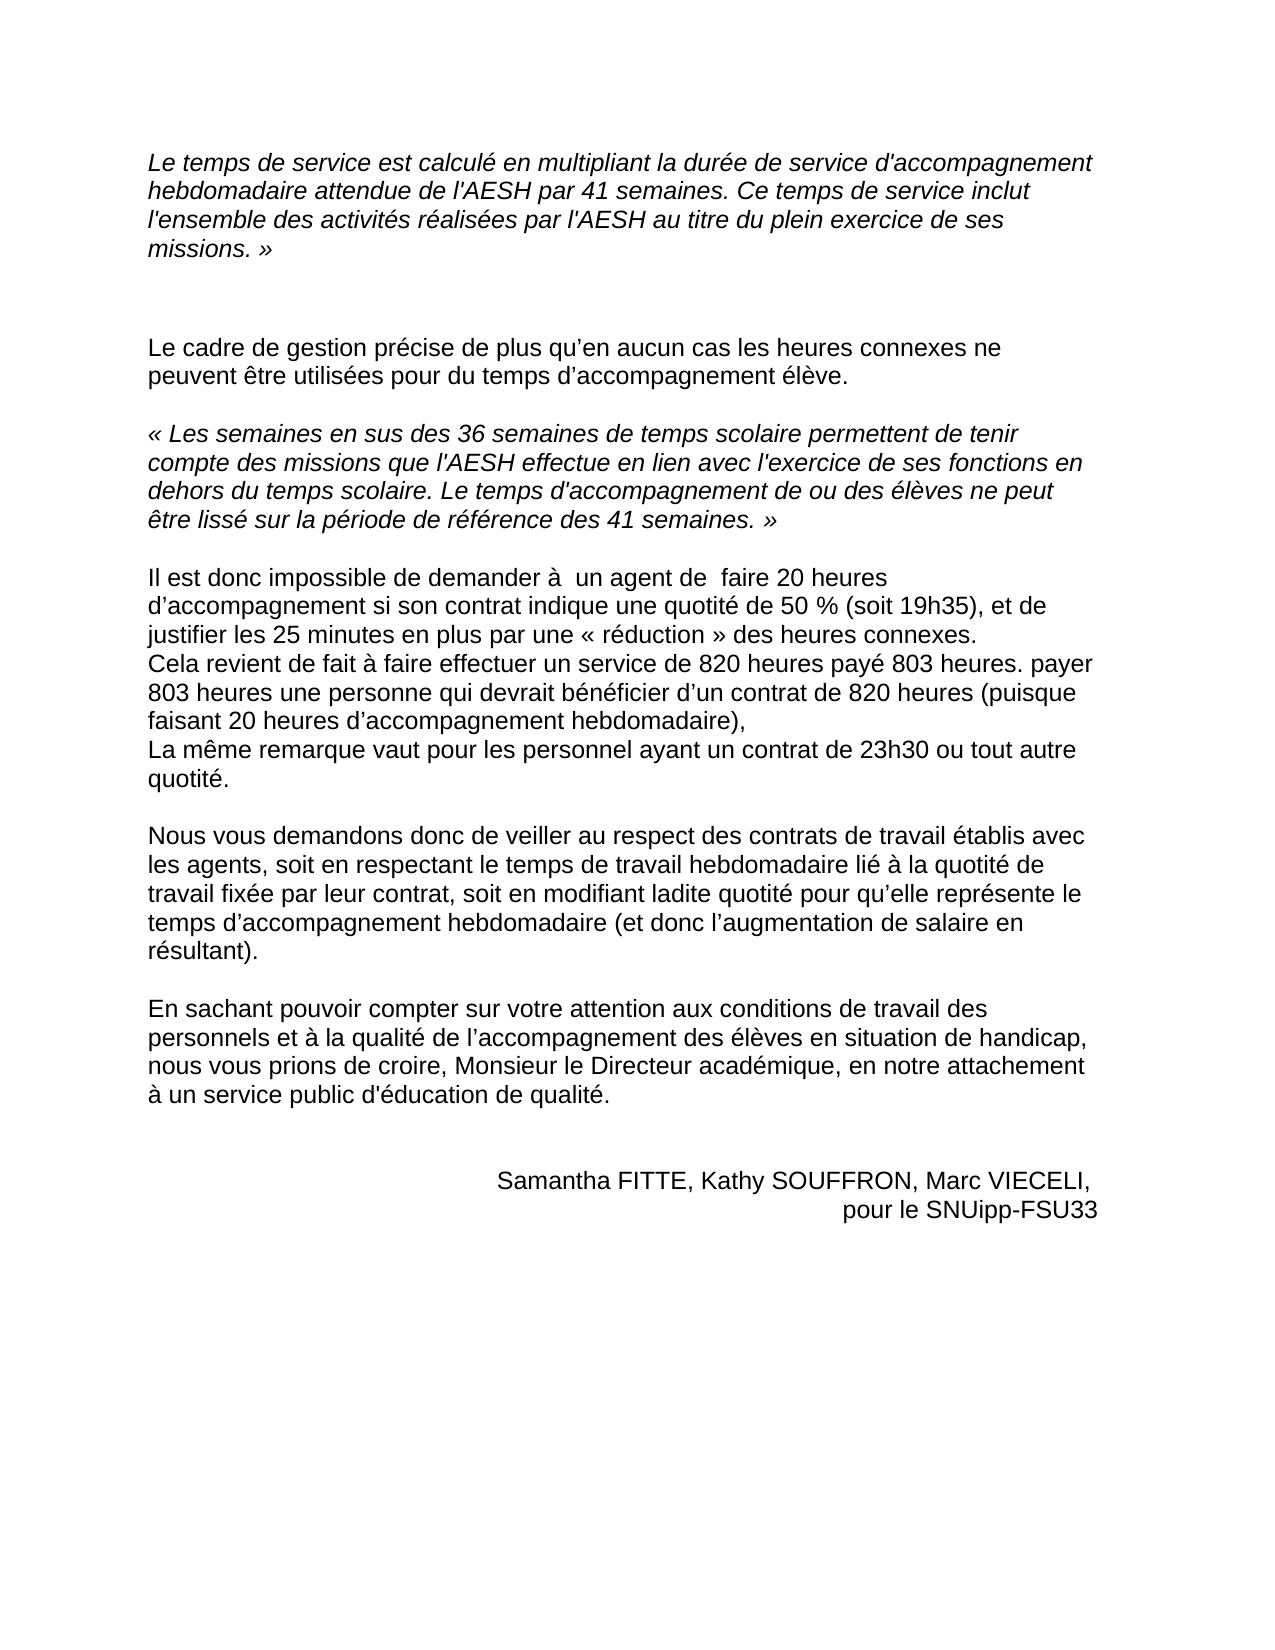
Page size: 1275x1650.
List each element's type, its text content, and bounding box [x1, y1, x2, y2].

text La même remarque vaut pour les personnel ayant un contrat de 23h30 ou tout autre quotité. [148, 735, 1098, 793]
text pour le SNUipp-FSU33 [369, 1195, 1098, 1224]
text En sachant pouvoir compter sur votre attention aux conditions de travail des personnels et à la qualité de l’accompagnement des élèves en situation de handicap, nous vous prions de croire, Monsieur le Directeur académique, en notre attachement à un service public d'éducation de qualité. [148, 994, 1098, 1109]
text Samantha FITTE, Kathy SOUFFRON, Marc VIECELI, [369, 1166, 1098, 1195]
text Cela revient de fait à faire effectuer un service de 820 heures payé 803 heures. payer 803 heures une personne qui devrait bénéficier d’un contrat de 820 heures (puisque faisant 20 heures d’accompagnement hebdomadaire), [148, 649, 1098, 735]
text Le temps de service est calculé en multipliant la durée de service d'accompagnement hebdomadaire attendue de l'AESH par 41 semaines. Ce temps de service inclut l'ensemble des activités réalisées par l'AESH au titre du plein exercice de ses missions. » [148, 148, 1127, 263]
text « Les semaines en sus des 36 semaines de temps scolaire permettent de tenir compte des missions que l'AESH effectue en lien avec l'exercice de ses fonctions en dehors du temps scolaire. Le temps d'accompagnement de ou des élèves ne peut être lissé sur la période de référence des 41 semaines. » [148, 419, 1098, 534]
text Nous vous demandons donc de veiller au respect des contrats de travail établis avec les agents, soit en respectant le temps de travail hebdomadaire lié à la quotité de travail fixée par leur contrat, soit en modifiant ladite quotité pour qu’elle représente le temps d’accompagnement hebdomadaire (et donc l’augmentation de salaire en résultant). [148, 821, 1098, 965]
text Le cadre de gestion précise de plus qu’en aucun cas les heures connexes ne peuvent être utilisées pour du temps d’accompagnement élève. [148, 333, 1098, 390]
text Il est donc impossible de demander à un agent de faire 20 heures d’accompagnement si son contrat indique une quotité de 50 % (soit 19h35), et de justifier les 25 minutes en plus par une « réduction » des heures connexes. [148, 563, 1098, 649]
